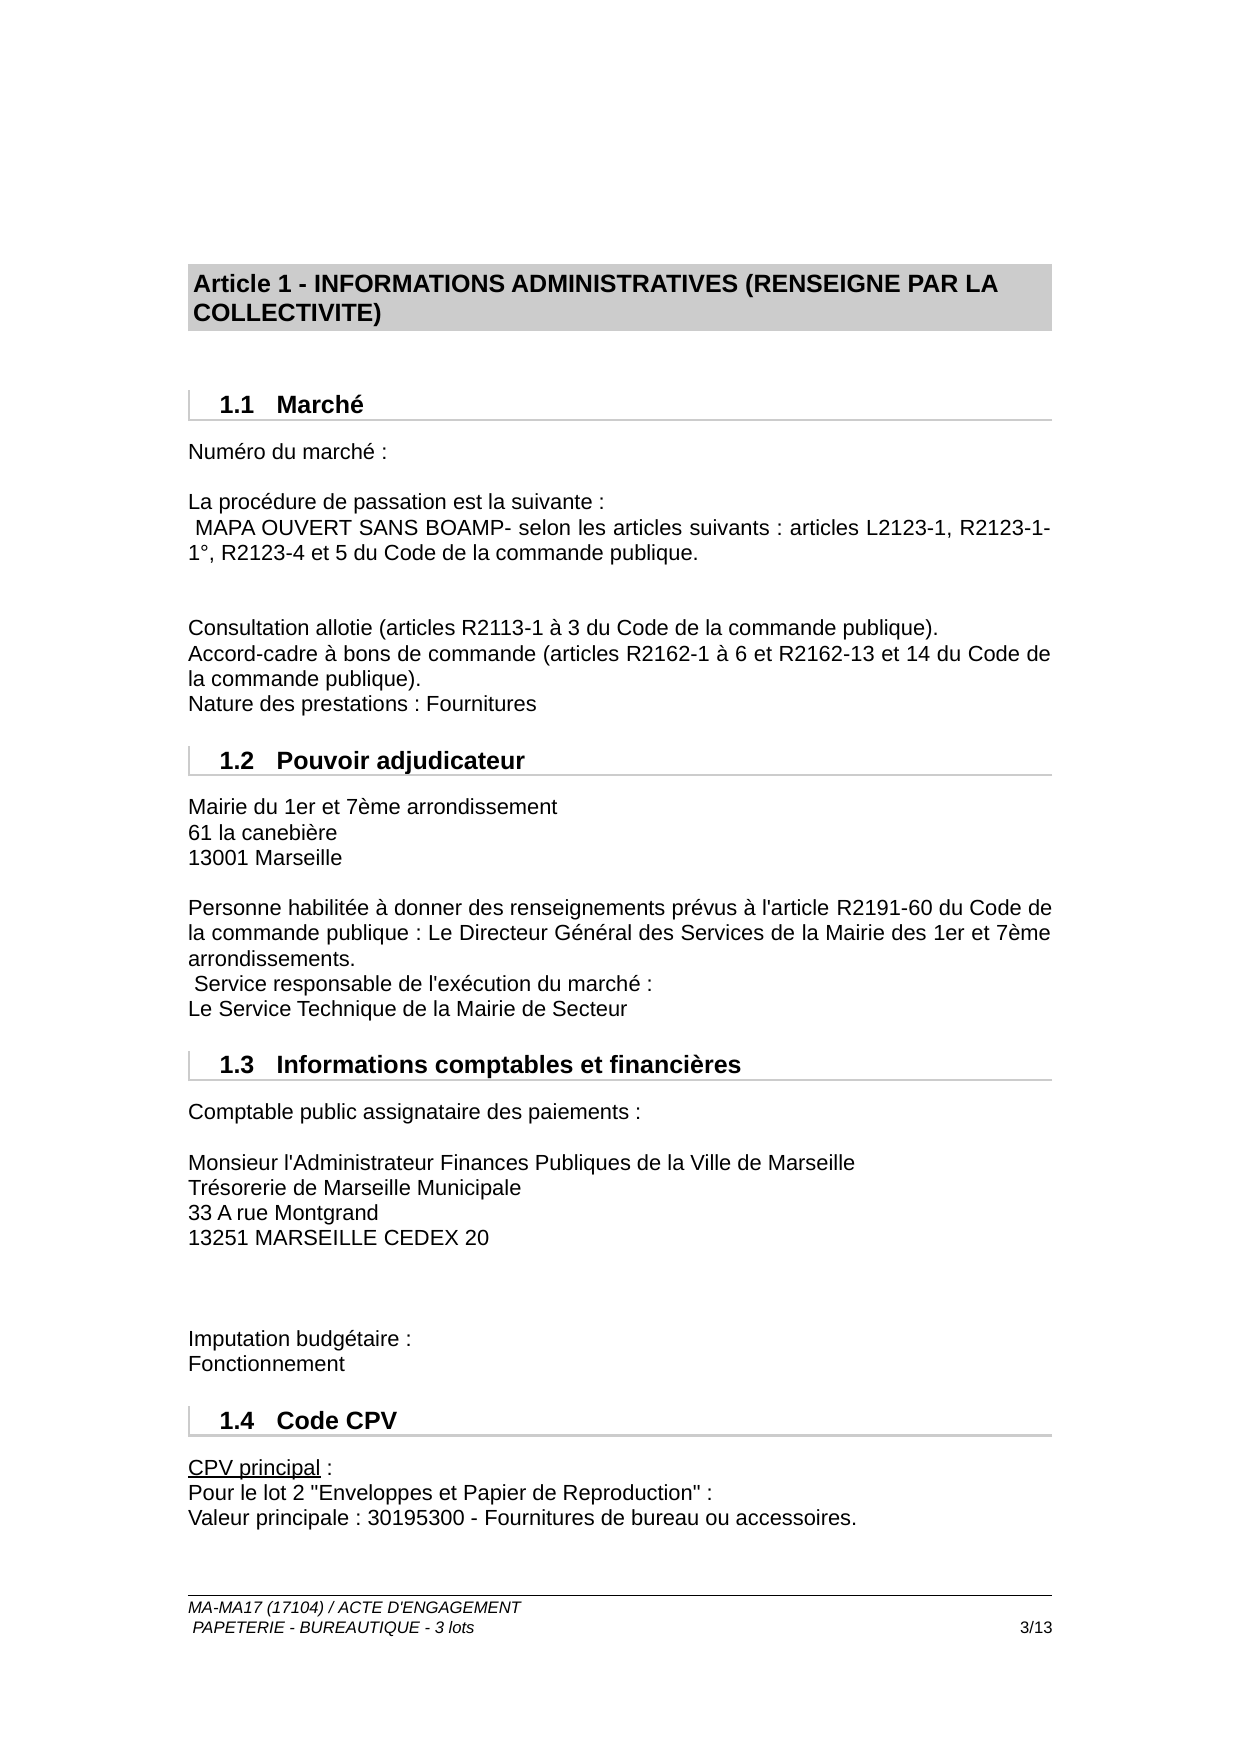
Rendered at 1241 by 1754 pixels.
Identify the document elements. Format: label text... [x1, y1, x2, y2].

text Nature des prestations : Fournitures [188, 691, 1052, 716]
subtitle INFORMATIONS ADMINISTRATIVES (RENSEIGNE PAR LA COLLECTIVITE) [190, 266, 1050, 329]
text 61 la canebière [188, 819, 1052, 844]
text MAPA OUVERT SANS BOAMP- selon les articles suivants : articles L2123-1, R2123-1-1°, R2123-4 et 5 du Code de la commande publique. [188, 514, 1052, 565]
text Numéro du marché : [188, 439, 1052, 464]
text Monsieur l'Administrateur Finances Publiques de la Ville de Marseille [188, 1149, 1052, 1175]
subtitle Marché [190, 390, 1052, 419]
text Service responsable de l'exécution du marché : [188, 971, 1052, 996]
subtitle Pouvoir adjudicateur [190, 746, 1052, 774]
text Comptable public assignataire des paiements : [188, 1099, 1052, 1124]
subtitle Informations comptables et financières [190, 1051, 1052, 1079]
text Valeur principale : 30195300 - Fournitures de bureau ou accessoires. [188, 1505, 1052, 1530]
text 13251 MARSEILLE CEDEX 20 [188, 1225, 1052, 1250]
text Mairie du 1er et 7ème arrondissement [188, 794, 1052, 819]
text 13001 Marseille [188, 844, 1052, 870]
text CPV principal : [188, 1454, 1052, 1479]
text Le Service Technique de la Mairie de Secteur [188, 996, 1052, 1021]
text Trésorerie de Marseille Municipale [188, 1175, 1052, 1200]
text Personne habilitée à donner des renseignements prévus à l'article R2191-60 du Code de la commande publique : Le Directeur Général des Services de la Mairie des 1er et 7ème arrondissements. [188, 895, 1052, 971]
text Fonctionnement [188, 1351, 1052, 1376]
text Imputation budgétaire : [188, 1326, 1052, 1351]
text 33 A rue Montgrand [188, 1200, 1052, 1225]
text Accord-cadre à bons de commande (articles R2162-1 à 6 et R2162-13 et 14 du Code de la commande publique). [188, 641, 1052, 691]
text Consultation allotie (articles R2113-1 à 3 du Code de la commande publique). [188, 615, 1052, 641]
text La procédure de passation est la suivante : [188, 489, 1052, 514]
subtitle Code CPV [190, 1406, 1052, 1434]
text Pour le lot 2 "Enveloppes et Papier de Reproduction" : [188, 1479, 1052, 1505]
